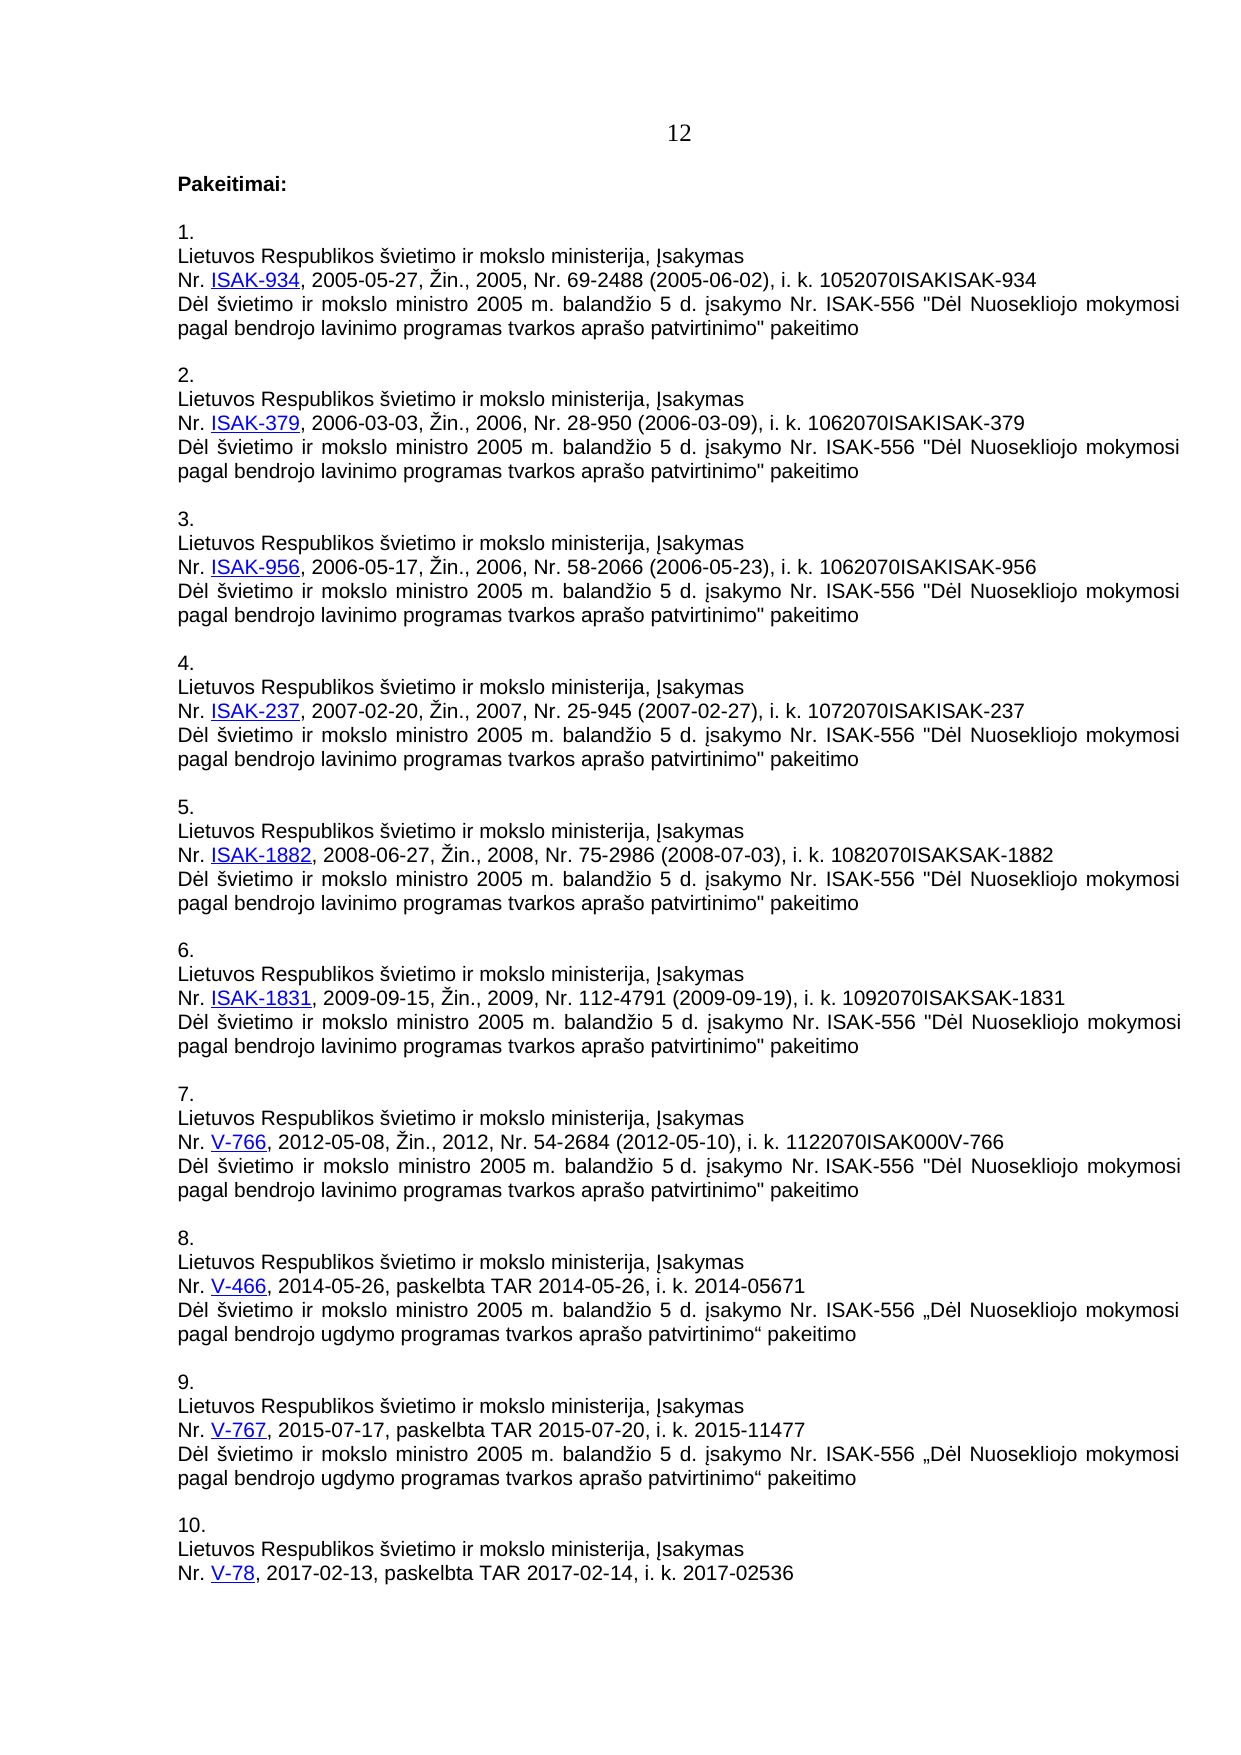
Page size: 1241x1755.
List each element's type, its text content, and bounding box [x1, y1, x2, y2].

text Dėl švietimo ir mokslo ministro 2005 m. balandžio 5 d. įsakymo Nr. ISAK-556 "Dėl Nuosekliojo mokymosi pagal bendrojo lavinimo programas tvarkos aprašo patvirtinimo" pakeitimo [177, 1010, 1181, 1058]
text 3. [177, 507, 1181, 531]
text 5. [177, 794, 1181, 818]
text Dėl švietimo ir mokslo ministro 2005 m. balandžio 5 d. įsakymo Nr. ISAK-556 "Dėl Nuosekliojo mokymosi pagal bendrojo lavinimo programas tvarkos aprašo patvirtinimo" pakeitimo [177, 723, 1181, 771]
text Dėl švietimo ir mokslo ministro 2005 m. balandžio 5 d. įsakymo Nr. ISAK-556 "Dėl Nuosekliojo mokymosi pagal bendrojo lavinimo programas tvarkos aprašo patvirtinimo" pakeitimo [177, 579, 1181, 627]
text Lietuvos Respublikos švietimo ir mokslo ministerija, Įsakymas [177, 243, 1181, 267]
text Dėl švietimo ir mokslo ministro 2005 m. balandžio 5 d. įsakymo Nr. ISAK-556 „Dėl Nuosekliojo mokymosi pagal bendrojo ugdymo programas tvarkos aprašo patvirtinimo“ pakeitimo [177, 1298, 1181, 1346]
text Dėl švietimo ir mokslo ministro 2005 m. balandžio 5 d. įsakymo Nr. ISAK-556 „Dėl Nuosekliojo mokymosi pagal bendrojo ugdymo programas tvarkos aprašo patvirtinimo“ pakeitimo [177, 1441, 1181, 1489]
text Nr. V-767, 2015-07-17, paskelbta TAR 2015-07-20, i. k. 2015-11477 [177, 1417, 1181, 1441]
text Lietuvos Respublikos švietimo ir mokslo ministerija, Įsakymas [177, 1537, 1181, 1561]
text Lietuvos Respublikos švietimo ir mokslo ministerija, Įsakymas [177, 675, 1181, 699]
text 2. [177, 363, 1181, 387]
text 8. [177, 1226, 1181, 1250]
text 1. [177, 219, 1181, 243]
text Dėl švietimo ir mokslo ministro 2005 m. balandžio 5 d. įsakymo Nr. ISAK-556 "Dėl Nuosekliojo mokymosi pagal bendrojo lavinimo programas tvarkos aprašo patvirtinimo" pakeitimo [177, 435, 1181, 483]
text Nr. ISAK-237, 2007-02-20, Žin., 2007, Nr. 25-945 (2007-02-27), i. k. 1072070ISAKISAK-237 [177, 699, 1181, 723]
text Nr. V-766, 2012-05-08, Žin., 2012, Nr. 54-2684 (2012-05-10), i. k. 1122070ISAK000V-766 [177, 1130, 1181, 1154]
text Lietuvos Respublikos švietimo ir mokslo ministerija, Įsakymas [177, 1106, 1181, 1130]
text Pakeitimai: [177, 172, 1181, 196]
text Nr. ISAK-934, 2005-05-27, Žin., 2005, Nr. 69-2488 (2005-06-02), i. k. 1052070ISAKISAK-934 [177, 267, 1181, 291]
text Lietuvos Respublikos švietimo ir mokslo ministerija, Įsakymas [177, 531, 1181, 555]
text 10. [177, 1513, 1181, 1537]
text Nr. ISAK-1831, 2009-09-15, Žin., 2009, Nr. 112-4791 (2009-09-19), i. k. 1092070ISAKSAK-1831 [177, 986, 1181, 1010]
text 7. [177, 1082, 1181, 1106]
text Nr. ISAK-1882, 2008-06-27, Žin., 2008, Nr. 75-2986 (2008-07-03), i. k. 1082070ISAKSAK-1882 [177, 842, 1181, 866]
text Nr. ISAK-379, 2006-03-03, Žin., 2006, Nr. 28-950 (2006-03-09), i. k. 1062070ISAKISAK-379 [177, 411, 1181, 435]
text 6. [177, 938, 1181, 962]
text Nr. V-466, 2014-05-26, paskelbta TAR 2014-05-26, i. k. 2014-05671 [177, 1274, 1181, 1298]
text Dėl švietimo ir mokslo ministro 2005 m. balandžio 5 d. įsakymo Nr. ISAK-556 "Dėl Nuosekliojo mokymosi pagal bendrojo lavinimo programas tvarkos aprašo patvirtinimo" pakeitimo [177, 866, 1181, 914]
text Lietuvos Respublikos švietimo ir mokslo ministerija, Įsakymas [177, 818, 1181, 842]
text Lietuvos Respublikos švietimo ir mokslo ministerija, Įsakymas [177, 1250, 1181, 1274]
text Lietuvos Respublikos švietimo ir mokslo ministerija, Įsakymas [177, 387, 1181, 411]
text Lietuvos Respublikos švietimo ir mokslo ministerija, Įsakymas [177, 962, 1181, 986]
text 9. [177, 1369, 1181, 1393]
text Nr. V-78, 2017-02-13, paskelbta TAR 2017-02-14, i. k. 2017-02536 [177, 1561, 1181, 1585]
text Dėl švietimo ir mokslo ministro 2005 m. balandžio 5 d. įsakymo Nr. ISAK-556 "Dėl Nuosekliojo mokymosi pagal bendrojo lavinimo programas tvarkos aprašo patvirtinimo" pakeitimo [177, 1154, 1181, 1202]
text Dėl švietimo ir mokslo ministro 2005 m. balandžio 5 d. įsakymo Nr. ISAK-556 "Dėl Nuosekliojo mokymosi pagal bendrojo lavinimo programas tvarkos aprašo patvirtinimo" pakeitimo [177, 291, 1181, 339]
text Nr. ISAK-956, 2006-05-17, Žin., 2006, Nr. 58-2066 (2006-05-23), i. k. 1062070ISAKISAK-956 [177, 555, 1181, 579]
text Lietuvos Respublikos švietimo ir mokslo ministerija, Įsakymas [177, 1393, 1181, 1417]
text 4. [177, 651, 1181, 675]
